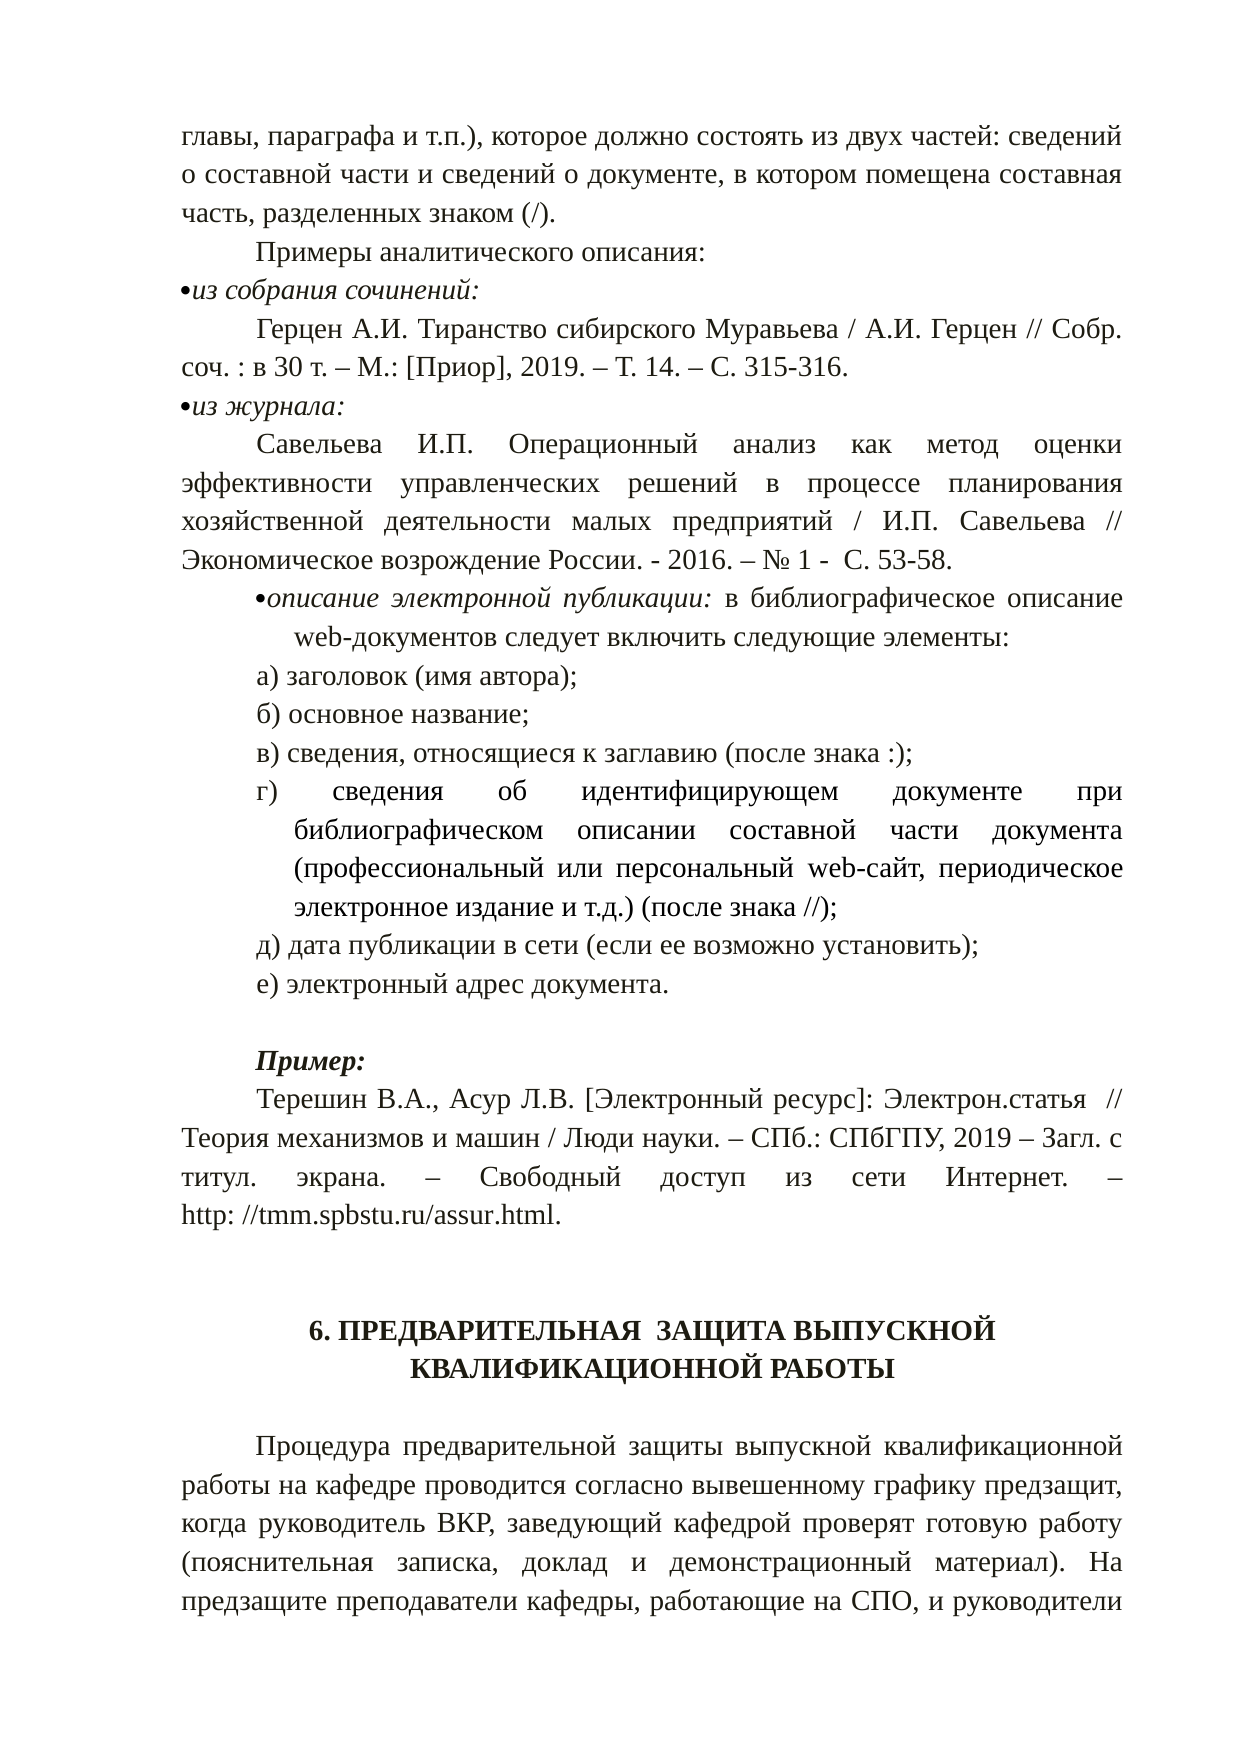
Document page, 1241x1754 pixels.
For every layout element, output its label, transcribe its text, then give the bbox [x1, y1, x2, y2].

text Пример: [181, 1043, 1123, 1077]
list из журнала: [181, 388, 1123, 421]
list описание электронной публикации: в библиографическое описание web-документов следует включить следующие элементы: [256, 581, 1123, 653]
text 6. ПРЕДВАРИТЕЛЬНАЯ ЗАЩИТА ВЫПУСКНОЙ КВАЛИФИКАЦИОННОЙ РАБОТЫ [181, 1313, 1123, 1385]
text Терешин В.А., Асур Л.В. [Электронный ресурс]: Электрон.статья // Теория механизмов и машин / Люди науки. – СПб.: СПбГПУ, 2019 – Загл. с титул. экрана. – Свободный доступ из сети Интернет. – http: //tmm.spbstu.ru/assur.html. [181, 1082, 1123, 1231]
text Примеры аналитического описания: [181, 234, 1123, 267]
text г) сведения об идентифицирующем документе при библиографическом описании составной части документа (профессиональный или персональный web-сайт, периодическое электронное издание и т.д.) (после знака //); [256, 773, 1123, 922]
text е) электронный адрес документа. [256, 966, 1123, 999]
text Герцен А.И. Тиранство сибирского Муравьева / А.И. Герцен // Собр. соч. : в 30 т. – М.: [Приор], 2019. – Т. 14. – С. 315-316. [181, 311, 1123, 383]
text Процедура предварительной защиты выпускной квалификационной работы на кафедре проводится согласно вывешенному графику предзащит, когда руководитель ВКР, заведующий кафедрой проверят готовую работу (пояснительная записка, доклад и демонстрационный материал). На предзащите преподаватели кафедры, работающие на СПО, и руководители [181, 1428, 1123, 1616]
text главы, параграфа и т.п.), которое должно состоять из двух частей: сведений о составной части и сведений о документе, в котором помещена составная часть, разделенных знаком (/). [181, 118, 1123, 229]
list из собрания сочинений: [181, 272, 1123, 306]
text б) основное название; [256, 696, 1123, 730]
text д) дата публикации в сети (если ее возможно установить); [256, 927, 1123, 961]
text а) заголовок (имя автора); [256, 658, 1123, 691]
text Савельева И.П. Операционный анализ как метод оценки эффективности управленческих решений в процессе планирования хозяйственной деятельности малых предприятий / И.П. Савельева // Экономическое возрождение России. - 2016. – № 1 - С. 53-58. [181, 426, 1123, 576]
text в) сведения, относящиеся к заглавию (после знака :); [256, 735, 1123, 768]
